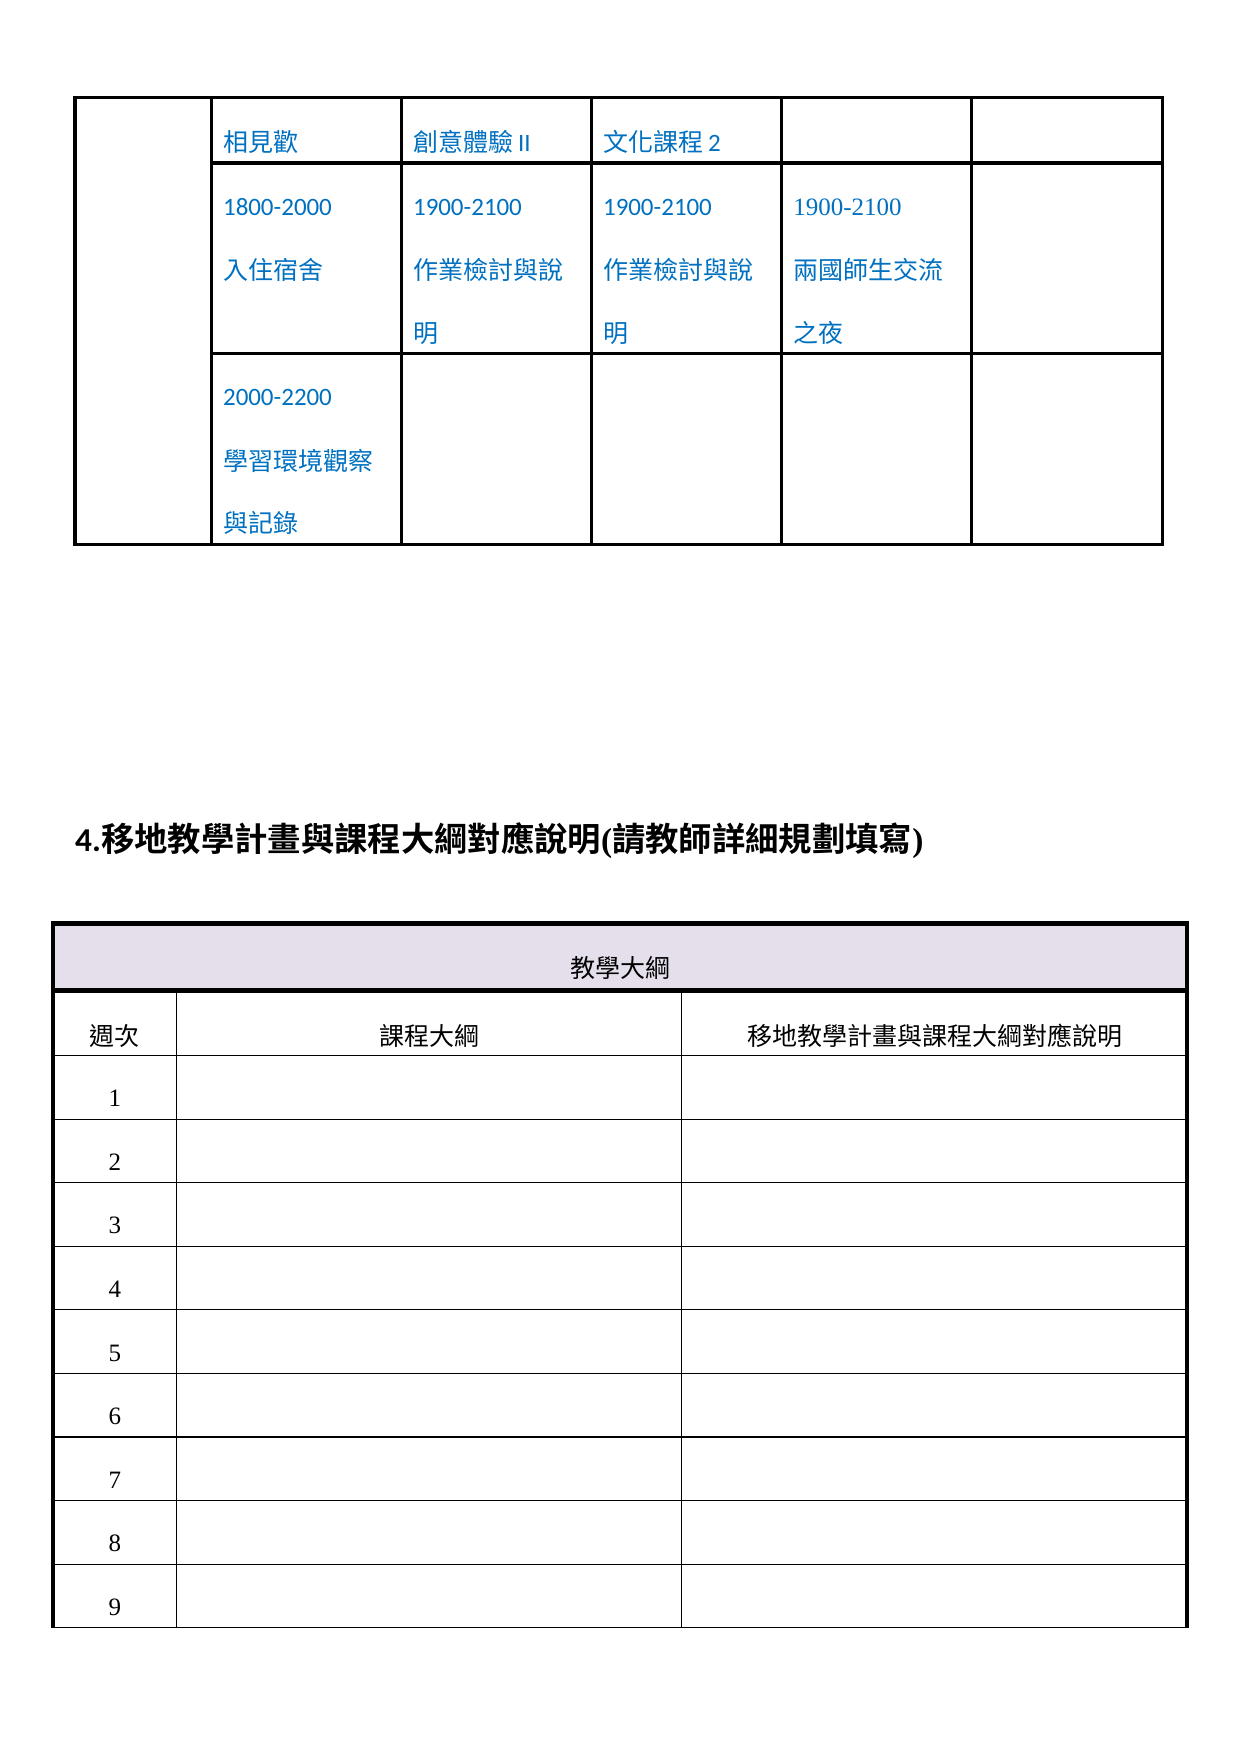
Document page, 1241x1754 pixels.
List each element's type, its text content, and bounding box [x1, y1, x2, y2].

table_cell [682, 1120, 1185, 1182]
table_cell 相見歡 [213, 99, 400, 161]
table_cell 8 [55, 1501, 176, 1563]
table_cell [783, 99, 970, 161]
table_cell [177, 1247, 681, 1309]
table_cell 7 [55, 1438, 176, 1500]
table_cell [682, 1565, 1185, 1627]
table_cell 6 [55, 1374, 176, 1436]
table_cell [177, 1310, 681, 1373]
table_cell 1900-2100 作業檢討與說明 [593, 165, 780, 352]
table_cell [177, 1374, 681, 1436]
table_cell 文化課程2 [593, 99, 780, 161]
table_cell [593, 355, 780, 543]
table_cell [682, 1374, 1185, 1436]
table_cell 課程大綱 [177, 993, 681, 1055]
table_cell 1 [55, 1056, 176, 1119]
table_cell 1800-2000 入住宿舍 [213, 165, 400, 352]
table_cell [973, 99, 1161, 161]
table_cell [177, 1056, 681, 1119]
table_cell [682, 1310, 1185, 1373]
text 4.移地教學計畫與課程大綱對應說明(請教師詳細規劃填寫) [75, 796, 1165, 858]
table_cell 1900-2100 兩國師生交流之夜 [783, 165, 970, 352]
table_cell [177, 1120, 681, 1182]
table_cell [973, 355, 1161, 543]
table_cell [177, 1565, 681, 1627]
table_cell 3 [55, 1183, 176, 1246]
table_cell 9 [55, 1565, 176, 1627]
table_cell [177, 1438, 681, 1500]
table_cell [682, 1501, 1185, 1563]
table_cell [177, 1501, 681, 1563]
table_cell [77, 99, 210, 543]
table_cell [973, 165, 1161, 352]
table_cell 5 [55, 1310, 176, 1373]
table_cell 週次 [55, 993, 176, 1055]
table_cell [403, 355, 590, 543]
table_header 教學大綱 [55, 926, 1185, 988]
table_cell [682, 1247, 1185, 1309]
table_cell [783, 355, 970, 543]
table_cell 2 [55, 1120, 176, 1182]
table_cell [177, 1183, 681, 1246]
table_cell 移地教學計畫與課程大綱對應說明 [682, 993, 1185, 1055]
table_cell [682, 1056, 1185, 1119]
table_cell 創意體驗II [403, 99, 590, 161]
table_cell [682, 1183, 1185, 1246]
table_cell 1900-2100 作業檢討與說明 [403, 165, 590, 352]
table_cell [682, 1438, 1185, 1500]
table_cell 4 [55, 1247, 176, 1309]
table_cell 2000-2200 學習環境觀察與記錄 [213, 355, 400, 543]
